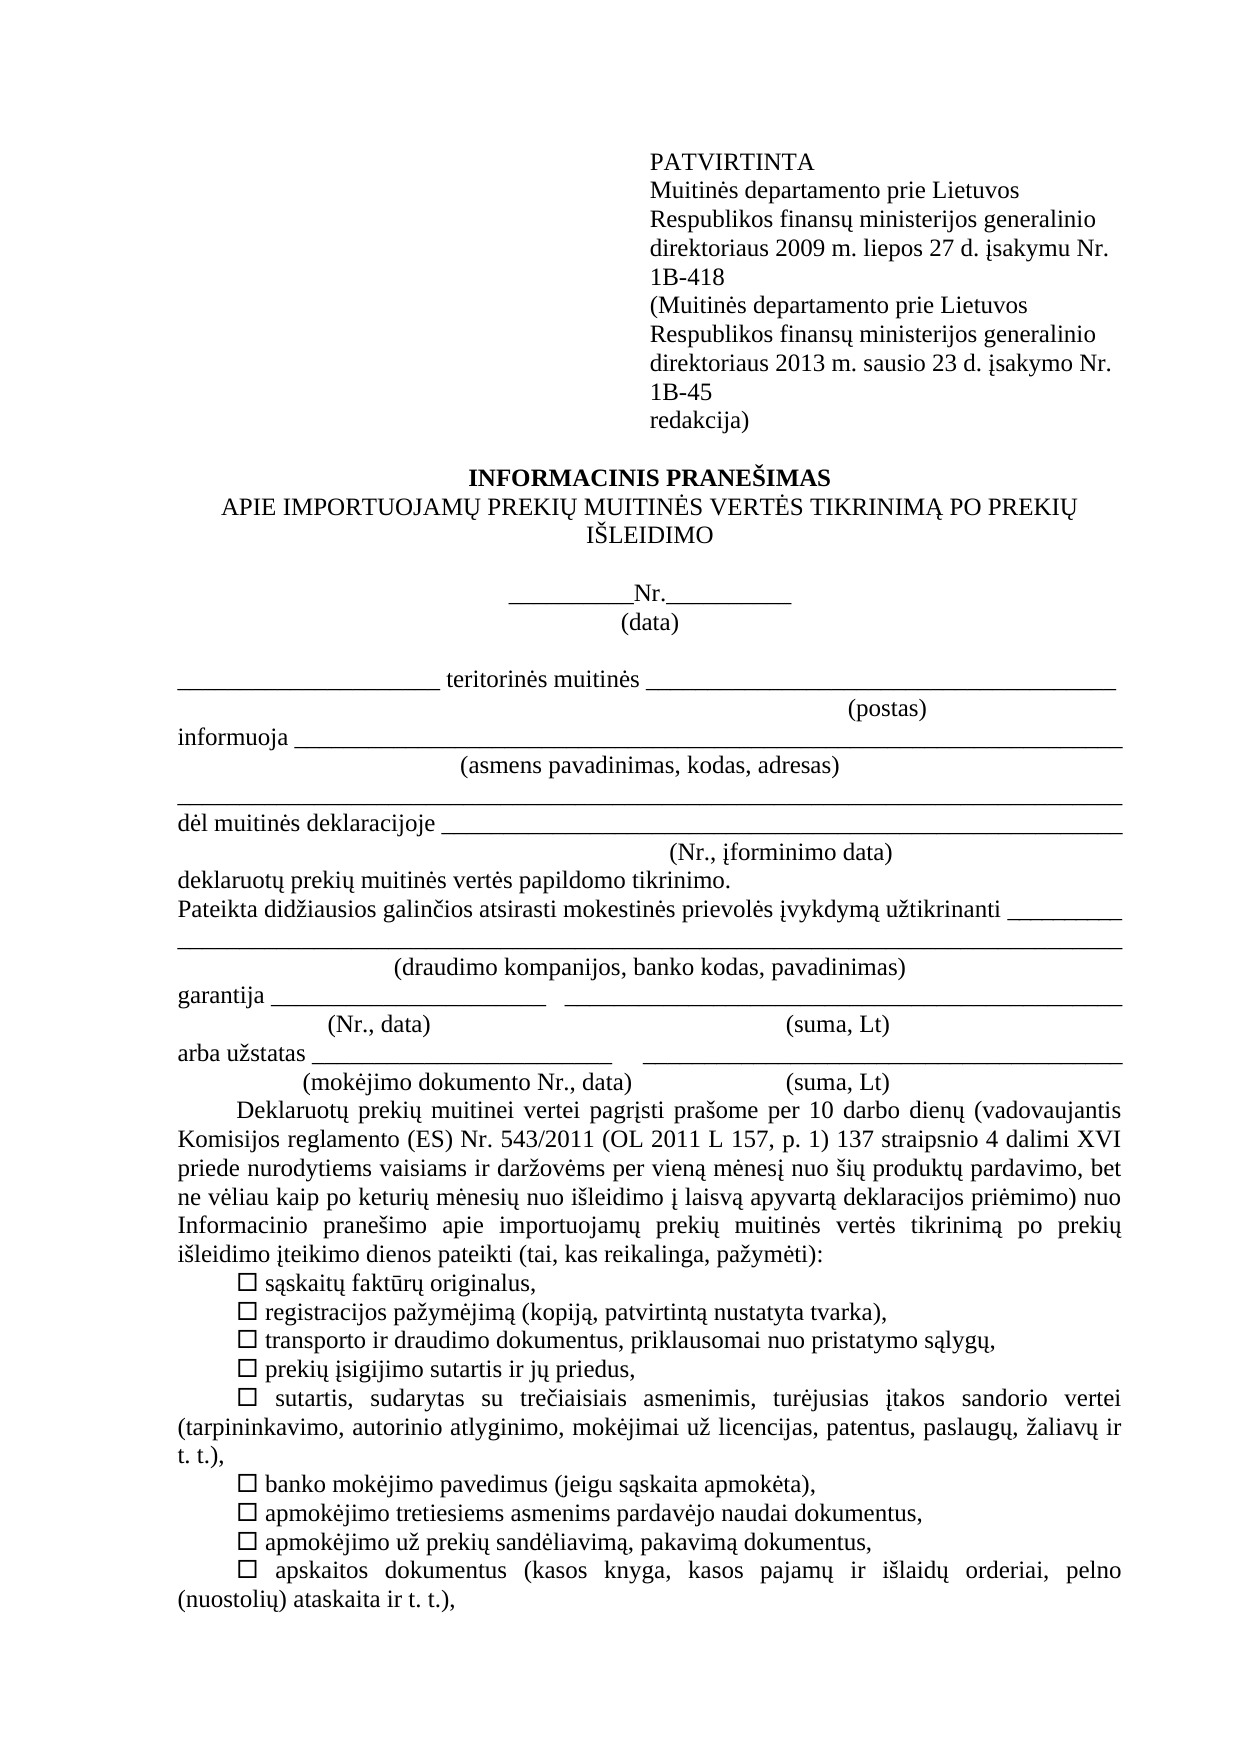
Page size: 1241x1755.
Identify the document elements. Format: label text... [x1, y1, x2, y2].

text _____________________ teritorinės muitinės [177, 664, 1122, 693]
text [] registracijos pažymėjimą (kopiją, patvirtintą nustatyta tvarka), [177, 1297, 1122, 1326]
text Deklaruotų prekių muitinei vertei pagrįsti prašome per 10 darbo dienų (vadovaujantis Komisijos reglamento (ES) Nr. 543/2011 (OL 2011 L 157, p. 1) 137 straipsnio 4 dalimi XVI priede nurodytiems vaisiams ir daržovėms per vieną mėnesį nuo šių produktų pardavimo, bet ne vėliau kaip po keturių mėnesių nuo išleidimo į laisvą apyvartą deklaracijos priėmimo) nuo Informacinio pranešimo apie importuojamų prekių muitinės vertės tikrinimą po prekių išleidimo įteikimo dienos pateikti (tai, kas reikalinga, pažymėti): [177, 1096, 1122, 1268]
text [] sutartis, sudarytas su trečiaisiais asmenimis, turėjusias įtakos sandorio vertei (tarpininkavimo, autorinio atlyginimo, mokėjimai už licencijas, patentus, paslaugų, žaliavų ir t. t.), [177, 1383, 1122, 1469]
text (draudimo kompanijos, banko kodas, pavadinimas) [177, 952, 1122, 981]
text dėl muitinės deklaracijoje [177, 808, 1122, 837]
text garantija ______________________ [177, 981, 1122, 1009]
text __________Nr.__________ [177, 578, 1122, 607]
text deklaruotų prekių muitinės vertės papildomo tikrinimo. [177, 866, 1122, 894]
text (Nr., įforminimo data) [440, 837, 1122, 866]
text [] apmokėjimo tretiesiems asmenims pardavėjo naudai dokumentus, [177, 1498, 1122, 1527]
text [] apmokėjimo už prekių sandėliavimą, pakavimą dokumentus, [177, 1527, 1122, 1556]
text _ [177, 779, 1122, 804]
text [] transporto ir draudimo dokumentus, priklausomai nuo pristatymo sąlygų, [177, 1326, 1122, 1354]
text (asmens pavadinimas, kodas, adresas) [177, 751, 1122, 779]
text [] apskaitos dokumentus (kasos knyga, kasos pajamų ir išlaidų orderiai, pelno (nuostolių) ataskaita ir t. t.), [177, 1556, 1122, 1613]
text arba užstatas ________________________ [177, 1038, 1122, 1067]
text informuoja [177, 722, 1122, 751]
text redakcija) [649, 406, 1122, 434]
text (mokėjimo dokumento Nr., data) (suma, Lt) [177, 1067, 1122, 1096]
text (Muitinės departamento prie Lietuvos Respublikos finansų ministerijos generalinio direktoriaus 2013 m. sausio 23 d. įsakymo Nr. 1B-45 [649, 291, 1122, 406]
text (data) [177, 607, 1122, 636]
text PATVIRTINTA [649, 147, 1122, 176]
text _ [177, 923, 1122, 948]
text [] prekių įsigijimo sutartis ir jų priedus, [177, 1354, 1122, 1383]
text Muitinės departamento prie Lietuvos Respublikos finansų ministerijos generalinio direktoriaus 2009 m. liepos 27 d. įsakymu Nr. 1B-418 [649, 176, 1122, 291]
text APIE IMPORTUOJAMŲ PREKIŲ MUITINĖS VERTĖS TIKRINIMĄ PO PREKIŲ IŠLEIDIMO [177, 492, 1122, 549]
text (Nr., data) (suma, Lt) [327, 1009, 1122, 1038]
text Pateikta didžiausios galinčios atsirasti mokestinės prievolės įvykdymą užtikrinanti [177, 894, 1122, 923]
text INFORMACINIS PRANEŠIMAS [177, 463, 1122, 492]
text [] banko mokėjimo pavedimus (jeigu sąskaita apmokėta), [177, 1469, 1122, 1498]
text (postas) [652, 693, 1122, 722]
text [] sąskaitų faktūrų originalus, [177, 1268, 1122, 1297]
